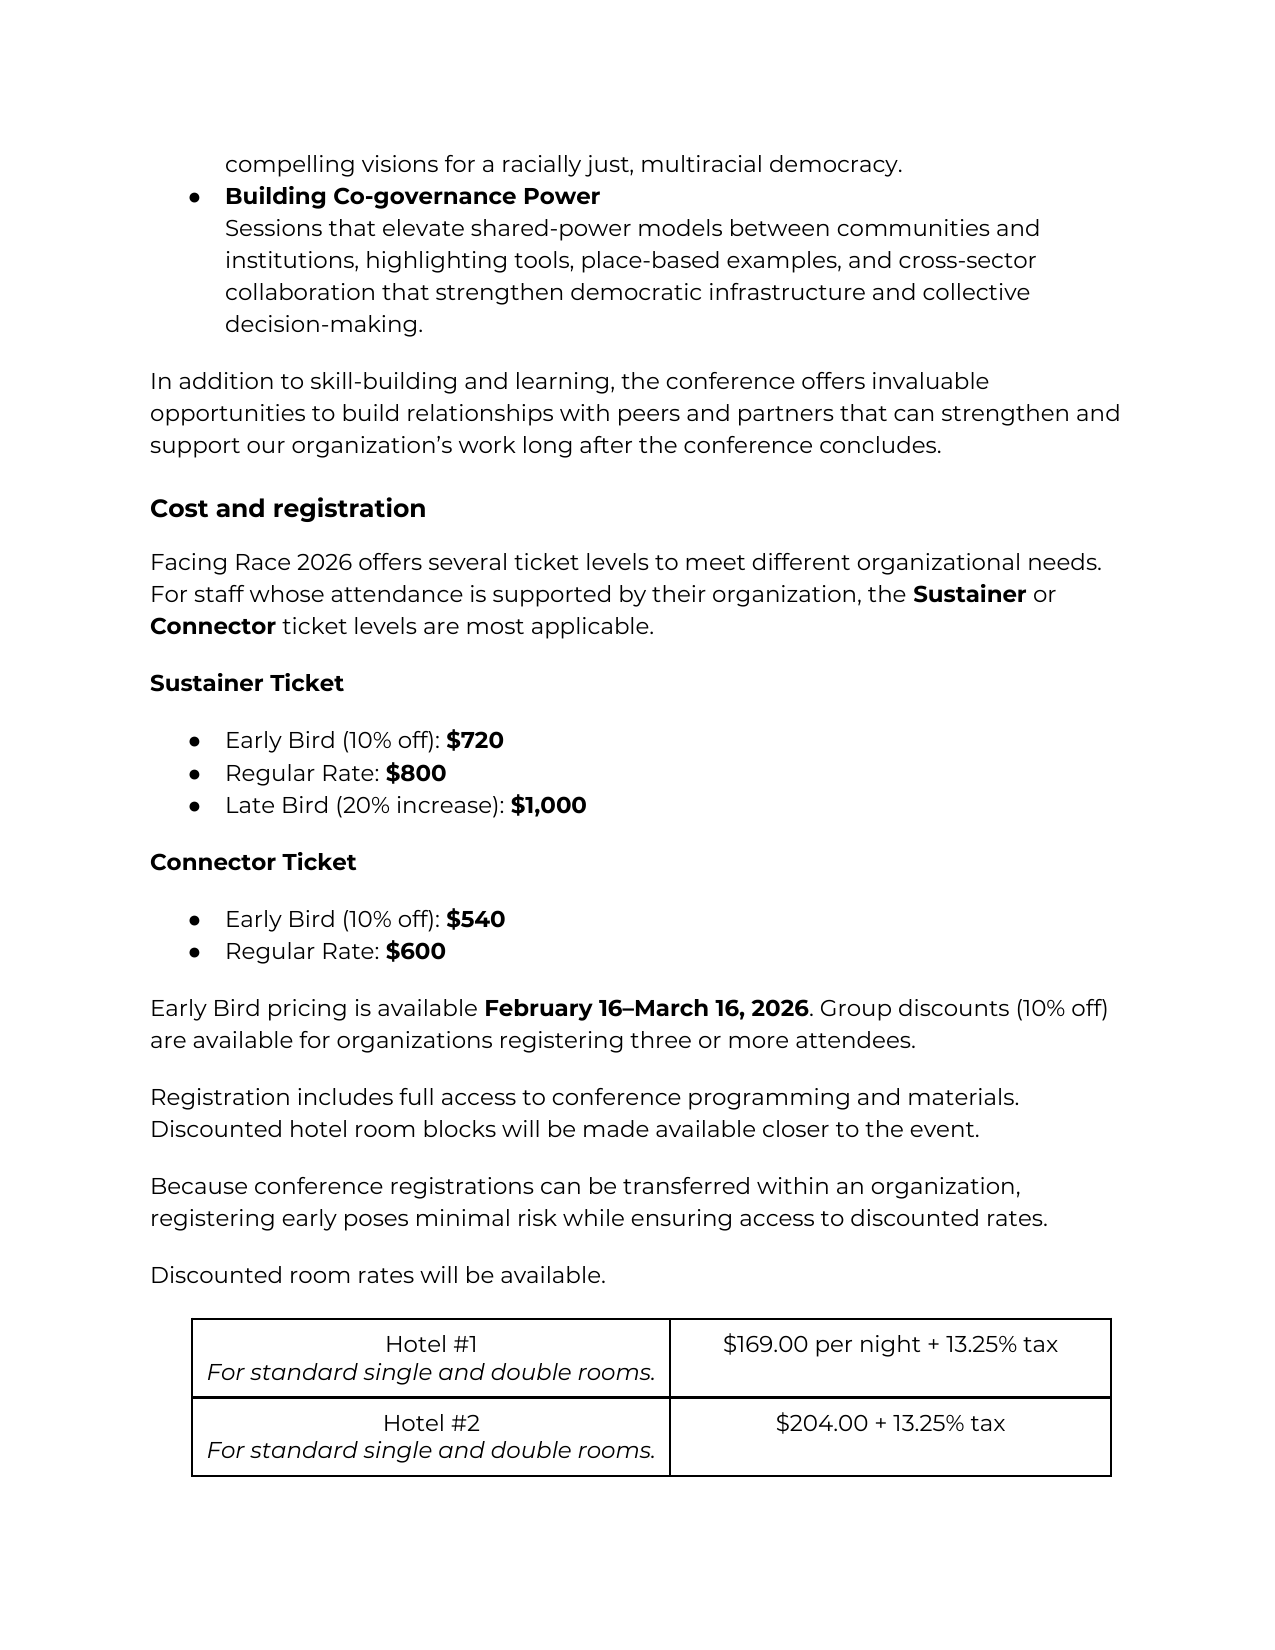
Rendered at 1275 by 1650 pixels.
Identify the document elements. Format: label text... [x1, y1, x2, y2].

text Discounted room rates will be available. [150, 1262, 1125, 1290]
list Regular Rate: $600 [187, 937, 1125, 965]
subtitle Cost and registration [150, 493, 1125, 523]
table_cell $204.00 + 13.25% tax [671, 1399, 1110, 1475]
table_header Hotel #1 For standard single and double rooms. [193, 1320, 669, 1396]
list Regular Rate: $800 [187, 759, 1125, 787]
table_header $169.00 per night + 13.25% tax [671, 1320, 1110, 1396]
text In addition to skill-building and learning, the conference offers invaluable opportunities to build relationships with peers and partners that can strengthen and support our organization’s work long after the conference concludes. [150, 367, 1125, 459]
list Building Co-governance Power Sessions that elevate shared-power models between communities and institutions, highlighting tools, place-based examples, and cross-sector collaboration that strengthen democratic infrastructure and collective decision-making. [187, 182, 1125, 338]
text Early Bird pricing is available February 16–March 16, 2026. Group discounts (10% off) are available for organizations registering three or more attendees. [150, 994, 1125, 1054]
text Connector Ticket [150, 848, 1125, 876]
text Sustainer Ticket [150, 670, 1125, 698]
list Late Bird (20% increase): $1,000 [187, 791, 1125, 819]
text Facing Race 2026 offers several ticket levels to meet different organizational needs. For staff whose attendance is supported by their organization, the Sustainer or Connector ticket levels are most applicable. [150, 548, 1125, 641]
list compelling visions for a racially just, multiracial democracy. [187, 150, 1125, 178]
list Early Bird (10% off): $720 [187, 727, 1125, 755]
table_cell Hotel #2 For standard single and double rooms. [193, 1399, 669, 1475]
text Registration includes full access to conference programming and materials. Discounted hotel room blocks will be made available closer to the event. [150, 1083, 1125, 1143]
list Early Bird (10% off): $540 [187, 905, 1125, 933]
text Because conference registrations can be transferred within an organization, registering early poses minimal risk while ensuring access to discounted rates. [150, 1173, 1125, 1233]
